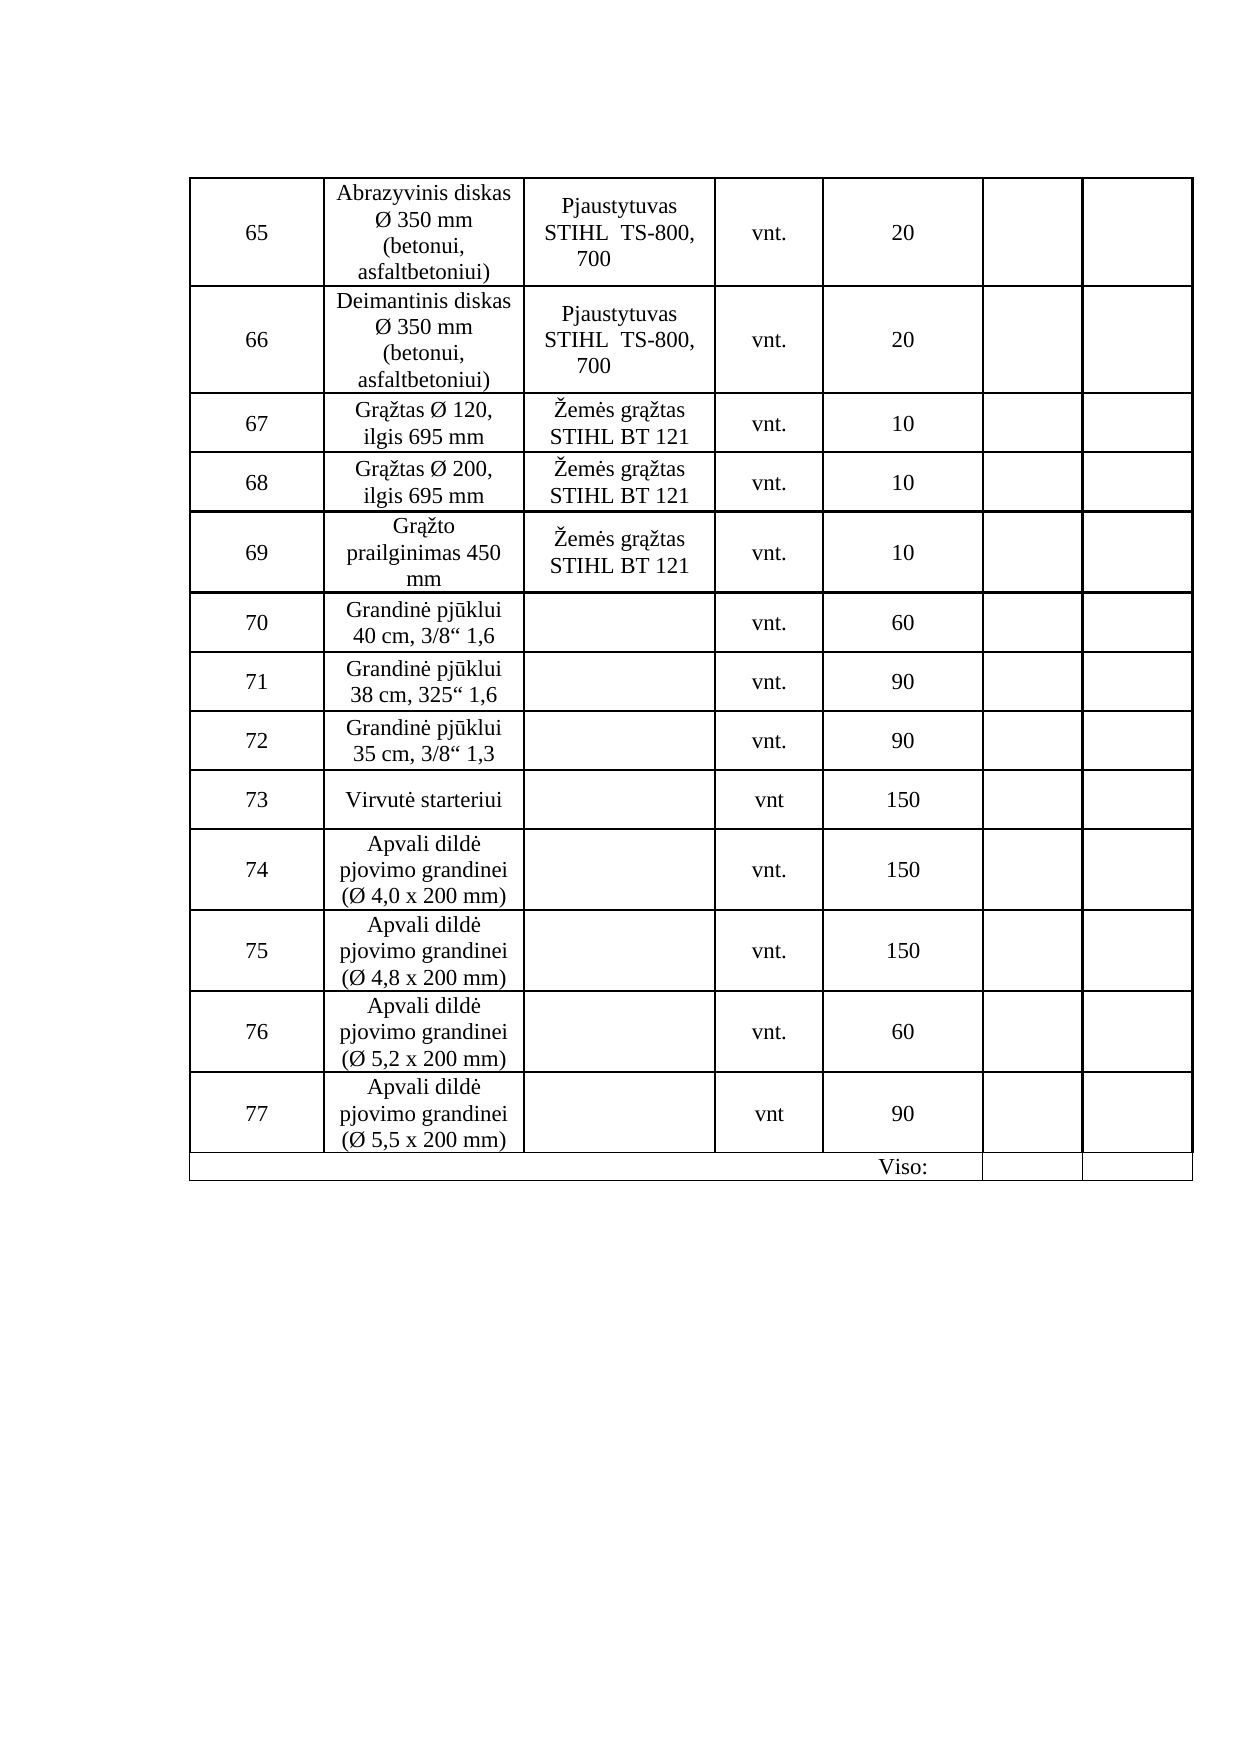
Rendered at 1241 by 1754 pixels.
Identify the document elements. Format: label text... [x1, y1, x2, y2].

table_cell [525, 911, 714, 990]
table_cell vnt. [716, 712, 822, 769]
table_cell [1084, 992, 1191, 1071]
table_cell Grąžtas Ø 120, ilgis 695 mm [325, 394, 523, 451]
table_cell [1084, 911, 1191, 990]
table_cell Žemės grąžtas STIHL BT 121 [525, 453, 714, 510]
table_cell 73 [191, 771, 323, 828]
table_cell [984, 453, 1081, 510]
table_cell vnt. [716, 287, 822, 392]
table_cell [984, 992, 1081, 1071]
table_cell 70 [191, 594, 323, 651]
table_cell 67 [191, 394, 323, 451]
table_cell vnt. [716, 830, 822, 909]
table_cell 10 [824, 453, 982, 510]
table_cell Grandinė pjūklui 40 cm, 3/8“ 1,6 [325, 594, 523, 651]
table_cell 68 [191, 453, 323, 510]
table_cell 20 [824, 287, 982, 392]
table_cell Grandinė pjūklui 35 cm, 3/8“ 1,3 [325, 712, 523, 769]
table_cell [984, 712, 1081, 769]
table_cell [525, 992, 714, 1071]
table_cell Viso: [823, 1153, 982, 1180]
table_cell 10 [824, 513, 982, 591]
table_cell [1083, 1153, 1192, 1180]
table_cell 10 [824, 394, 982, 451]
table_cell 65 [191, 179, 323, 285]
table_cell [525, 830, 714, 909]
table_cell [984, 1073, 1081, 1152]
table_cell [525, 653, 714, 709]
table_cell Grandinė pjūklui 38 cm, 325“ 1,6 [325, 653, 523, 709]
table_cell vnt. [716, 992, 822, 1071]
table_cell [1084, 179, 1191, 285]
table_cell [1084, 287, 1191, 392]
table_cell Apvali dildė pjovimo grandinei (Ø 4,0 x 200 mm) [325, 830, 523, 909]
table_cell [1084, 653, 1191, 709]
table_cell 90 [824, 653, 982, 709]
table_cell 74 [191, 830, 323, 909]
table_cell [715, 1153, 823, 1180]
table_cell vnt. [716, 653, 822, 709]
table_cell [525, 1073, 714, 1152]
table_cell [1084, 1073, 1191, 1152]
table_cell 20 [824, 179, 982, 285]
table_cell [190, 1153, 324, 1180]
table_cell [525, 712, 714, 769]
table_cell 71 [191, 653, 323, 709]
table_cell [524, 1153, 715, 1180]
table_cell [525, 771, 714, 828]
table_cell vnt. [716, 513, 822, 591]
table_cell [984, 394, 1081, 451]
table_cell [984, 179, 1081, 285]
table_cell vnt [716, 771, 822, 828]
table_cell 150 [824, 830, 982, 909]
table_cell [983, 1153, 1082, 1180]
table_cell [1084, 594, 1191, 651]
table_cell vnt. [716, 911, 822, 990]
table_cell vnt [716, 1073, 822, 1152]
table_cell 90 [824, 1073, 982, 1152]
table_cell 72 [191, 712, 323, 769]
table_cell [1084, 513, 1191, 591]
table_cell Apvali dildė pjovimo grandinei (Ø 4,8 x 200 mm) [325, 911, 523, 990]
table_cell [324, 1153, 524, 1180]
table_cell [1084, 394, 1191, 451]
table_cell [1084, 453, 1191, 510]
table_cell 69 [191, 513, 323, 591]
table_cell [984, 287, 1081, 392]
table_cell Žemės grąžtas STIHL BT 121 [525, 394, 714, 451]
table_cell 150 [824, 771, 982, 828]
table_cell [984, 911, 1081, 990]
table_cell [984, 513, 1081, 591]
table_cell [1084, 712, 1191, 769]
table_cell Žemės grąžtas STIHL BT 121 [525, 513, 714, 591]
table_cell vnt. [716, 453, 822, 510]
table_cell Apvali dildė pjovimo grandinei (Ø 5,2 x 200 mm) [325, 992, 523, 1071]
table_cell [1084, 830, 1191, 909]
table_cell [984, 771, 1081, 828]
table_cell Pjaustytuvas STIHL TS-800, 700 [525, 179, 714, 285]
table_cell Apvali dildė pjovimo grandinei (Ø 5,5 x 200 mm) [325, 1073, 523, 1152]
table_cell Deimantinis diskas Ø 350 mm (betonui, asfaltbetoniui) [325, 287, 523, 392]
table_cell [1084, 771, 1191, 828]
table_cell 77 [191, 1073, 323, 1152]
table_cell vnt. [716, 594, 822, 651]
table_cell Grąžtas Ø 200, ilgis 695 mm [325, 453, 523, 510]
table_cell [984, 653, 1081, 709]
table_cell Grąžto prailginimas 450 mm [325, 513, 523, 591]
table_cell [984, 594, 1081, 651]
table_cell [525, 594, 714, 651]
table_cell Virvutė starteriui [325, 771, 523, 828]
table_cell Pjaustytuvas STIHL TS-800, 700 [525, 287, 714, 392]
table_cell 66 [191, 287, 323, 392]
table_cell 76 [191, 992, 323, 1071]
table_cell 150 [824, 911, 982, 990]
table_cell 90 [824, 712, 982, 769]
table_cell [984, 830, 1081, 909]
table_cell 60 [824, 594, 982, 651]
table_cell 60 [824, 992, 982, 1071]
table_cell vnt. [716, 179, 822, 285]
table_cell 75 [191, 911, 323, 990]
table_cell Abrazyvinis diskas Ø 350 mm (betonui, asfaltbetoniui) [325, 179, 523, 285]
table_cell vnt. [716, 394, 822, 451]
